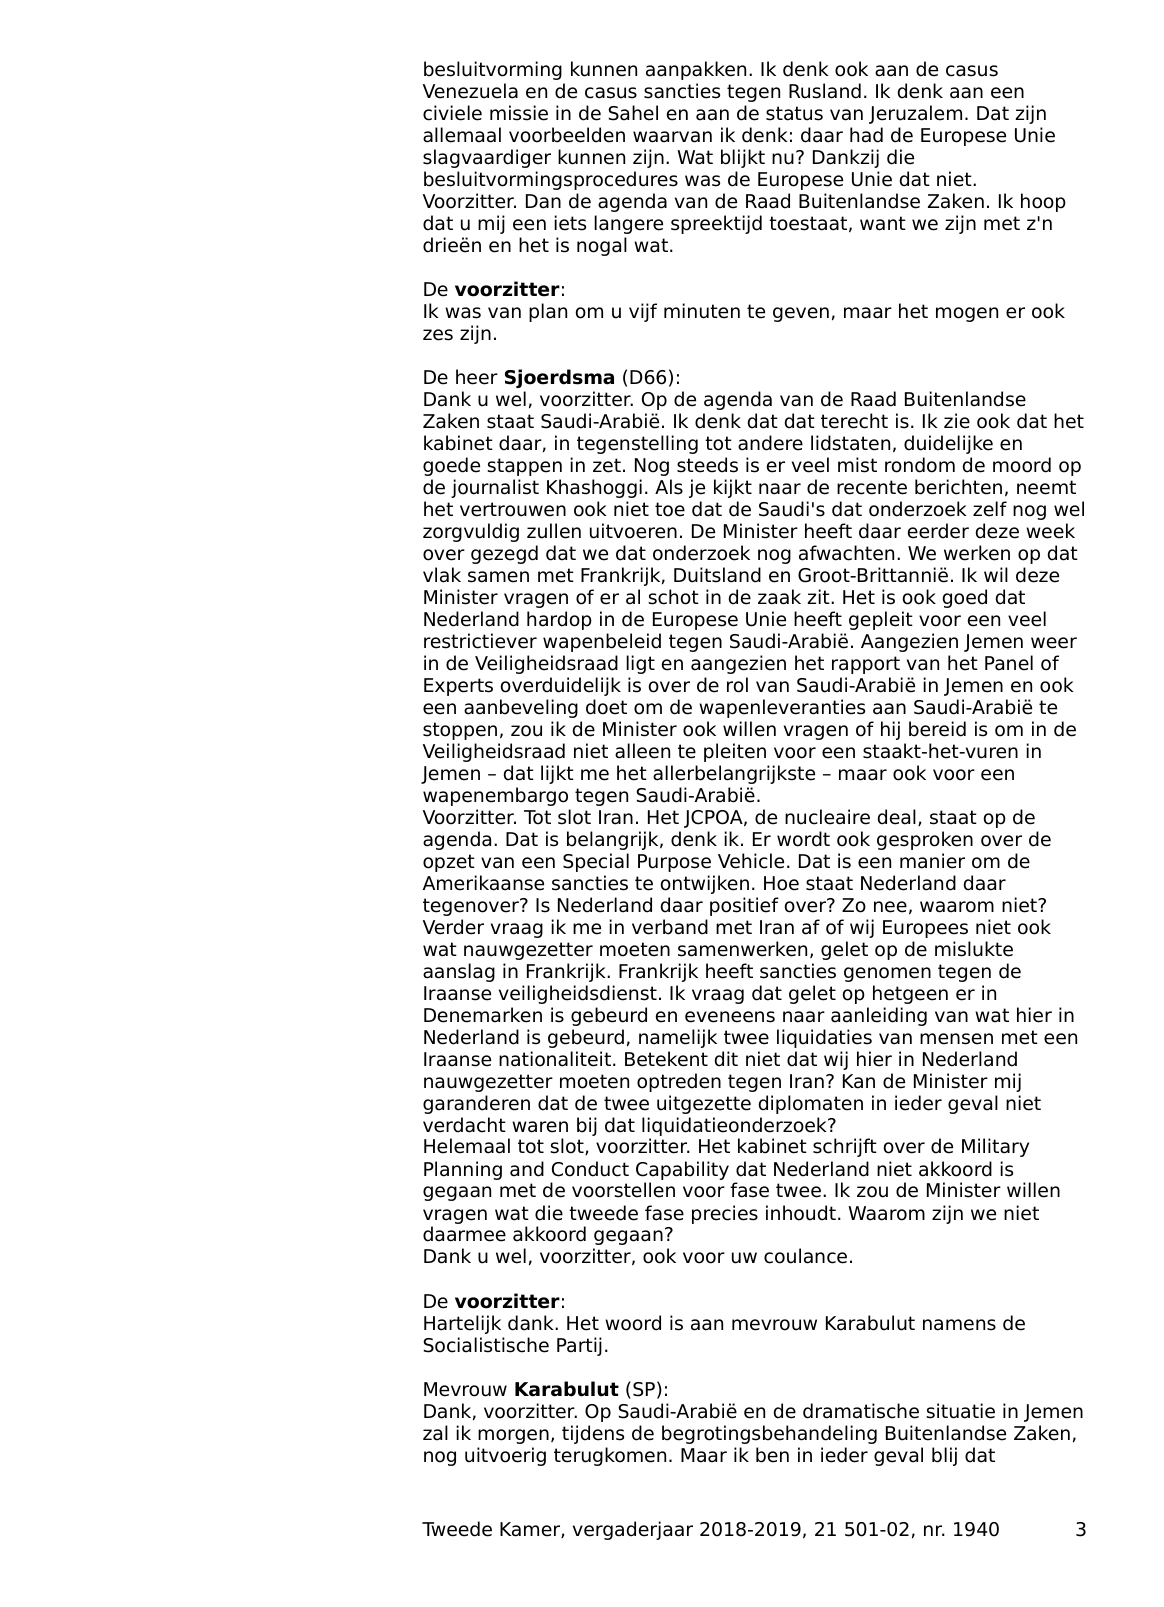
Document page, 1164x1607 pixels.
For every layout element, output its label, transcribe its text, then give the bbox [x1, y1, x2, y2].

text besluitvorming kunnen aanpakken. Ik denk ook aan de casus Venezuela en de casus sancties tegen Rusland. Ik denk aan een civiele missie in de Sahel en aan de status van Jeruzalem. Dat zijn allemaal voorbeelden waarvan ik denk: daar had de Europese Unie slagvaardiger kunnen zijn. Wat blijkt nu? Dankzij die besluitvormingsprocedures was de Europese Unie dat niet. [422, 59, 1087, 191]
text Mevrouw Karabulut (SP): [422, 1379, 1087, 1401]
text Voorzitter. Tot slot Iran. Het JCPOA, de nucleaire deal, staat op de agenda. Dat is belangrijk, denk ik. Er wordt ook gesproken over de opzet van een Special Purpose Vehicle. Dat is een manier om de Amerikaanse sancties te ontwijken. Hoe staat Nederland daar tegenover? Is Nederland daar positief over? Zo nee, waarom niet? [422, 807, 1087, 917]
text Voorzitter. Dan de agenda van de Raad Buitenlandse Zaken. Ik hoop dat u mij een iets langere spreektijd toestaat, want we zijn met z'n drieën en het is nogal wat. [422, 191, 1087, 257]
text Dank u wel, voorzitter. Op de agenda van de Raad Buitenlandse Zaken staat Saudi-Arabië. Ik denk dat dat terecht is. Ik zie ook dat het kabinet daar, in tegenstelling tot andere lidstaten, duidelijke en goede stappen in zet. Nog steeds is er veel mist rondom de moord op de journalist Khashoggi. Als je kijkt naar de recente berichten, neemt het vertrouwen ook niet toe dat de Saudi's dat onderzoek zelf nog wel zorgvuldig zullen uitvoeren. De Minister heeft daar eerder deze week over gezegd dat we dat onderzoek nog afwachten. We werken op dat vlak samen met Frankrijk, Duitsland en Groot-Brittannië. Ik wil deze Minister vragen of er al schot in de zaak zit. Het is ook goed dat Nederland hardop in de Europese Unie heeft gepleit voor een veel restrictiever wapenbeleid tegen Saudi-Arabië. Aangezien Jemen weer in de Veiligheidsraad ligt en aangezien het rapport van het Panel of Experts overduidelijk is over de rol van Saudi-Arabië in Jemen en ook een aanbeveling doet om de wapenleveranties aan Saudi-Arabië te stoppen, zou ik de Minister ook willen vragen of hij bereid is om in de Veiligheidsraad niet alleen te pleiten voor een staakt-het-vuren in Jemen – dat lijkt me het allerbelangrijkste – maar ook voor een wapenembargo tegen Saudi-Arabië. [422, 389, 1087, 807]
text De heer Sjoerdsma (D66): [422, 367, 1087, 389]
text De voorzitter: [422, 279, 1087, 301]
text Hartelijk dank. Het woord is aan mevrouw Karabulut namens de Socialistische Partij. [422, 1312, 1087, 1356]
text Helemaal tot slot, voorzitter. Het kabinet schrijft over de Military Planning and Conduct Capability dat Nederland niet akkoord is gegaan met de voorstellen voor fase twee. Ik zou de Minister willen vragen wat die tweede fase precies inhoudt. Waarom zijn we niet daarmee akkoord gegaan? [422, 1136, 1087, 1246]
text Dank, voorzitter. Op Saudi-Arabië en de dramatische situatie in Jemen zal ik morgen, tijdens de begrotingsbehandeling Buitenlandse Zaken, nog uitvoerig terugkomen. Maar ik ben in ieder geval blij dat [422, 1401, 1087, 1467]
text Dank u wel, voorzitter, ook voor uw coulance. [422, 1246, 1087, 1268]
text Verder vraag ik me in verband met Iran af of wij Europees niet ook wat nauwgezetter moeten samenwerken, gelet op de mislukte aanslag in Frankrijk. Frankrijk heeft sancties genomen tegen de Iraanse veiligheidsdienst. Ik vraag dat gelet op hetgeen er in Denemarken is gebeurd en eveneens naar aanleiding van wat hier in Nederland is gebeurd, namelijk twee liquidaties van mensen met een Iraanse nationaliteit. Betekent dit niet dat wij hier in Nederland nauwgezetter moeten optreden tegen Iran? Kan de Minister mij garanderen dat de twee uitgezette diplomaten in ieder geval niet verdacht waren bij dat liquidatieonderzoek? [422, 917, 1087, 1136]
text De voorzitter: [422, 1291, 1087, 1312]
text Ik was van plan om u vijf minuten te geven, maar het mogen er ook zes zijn. [422, 301, 1087, 345]
